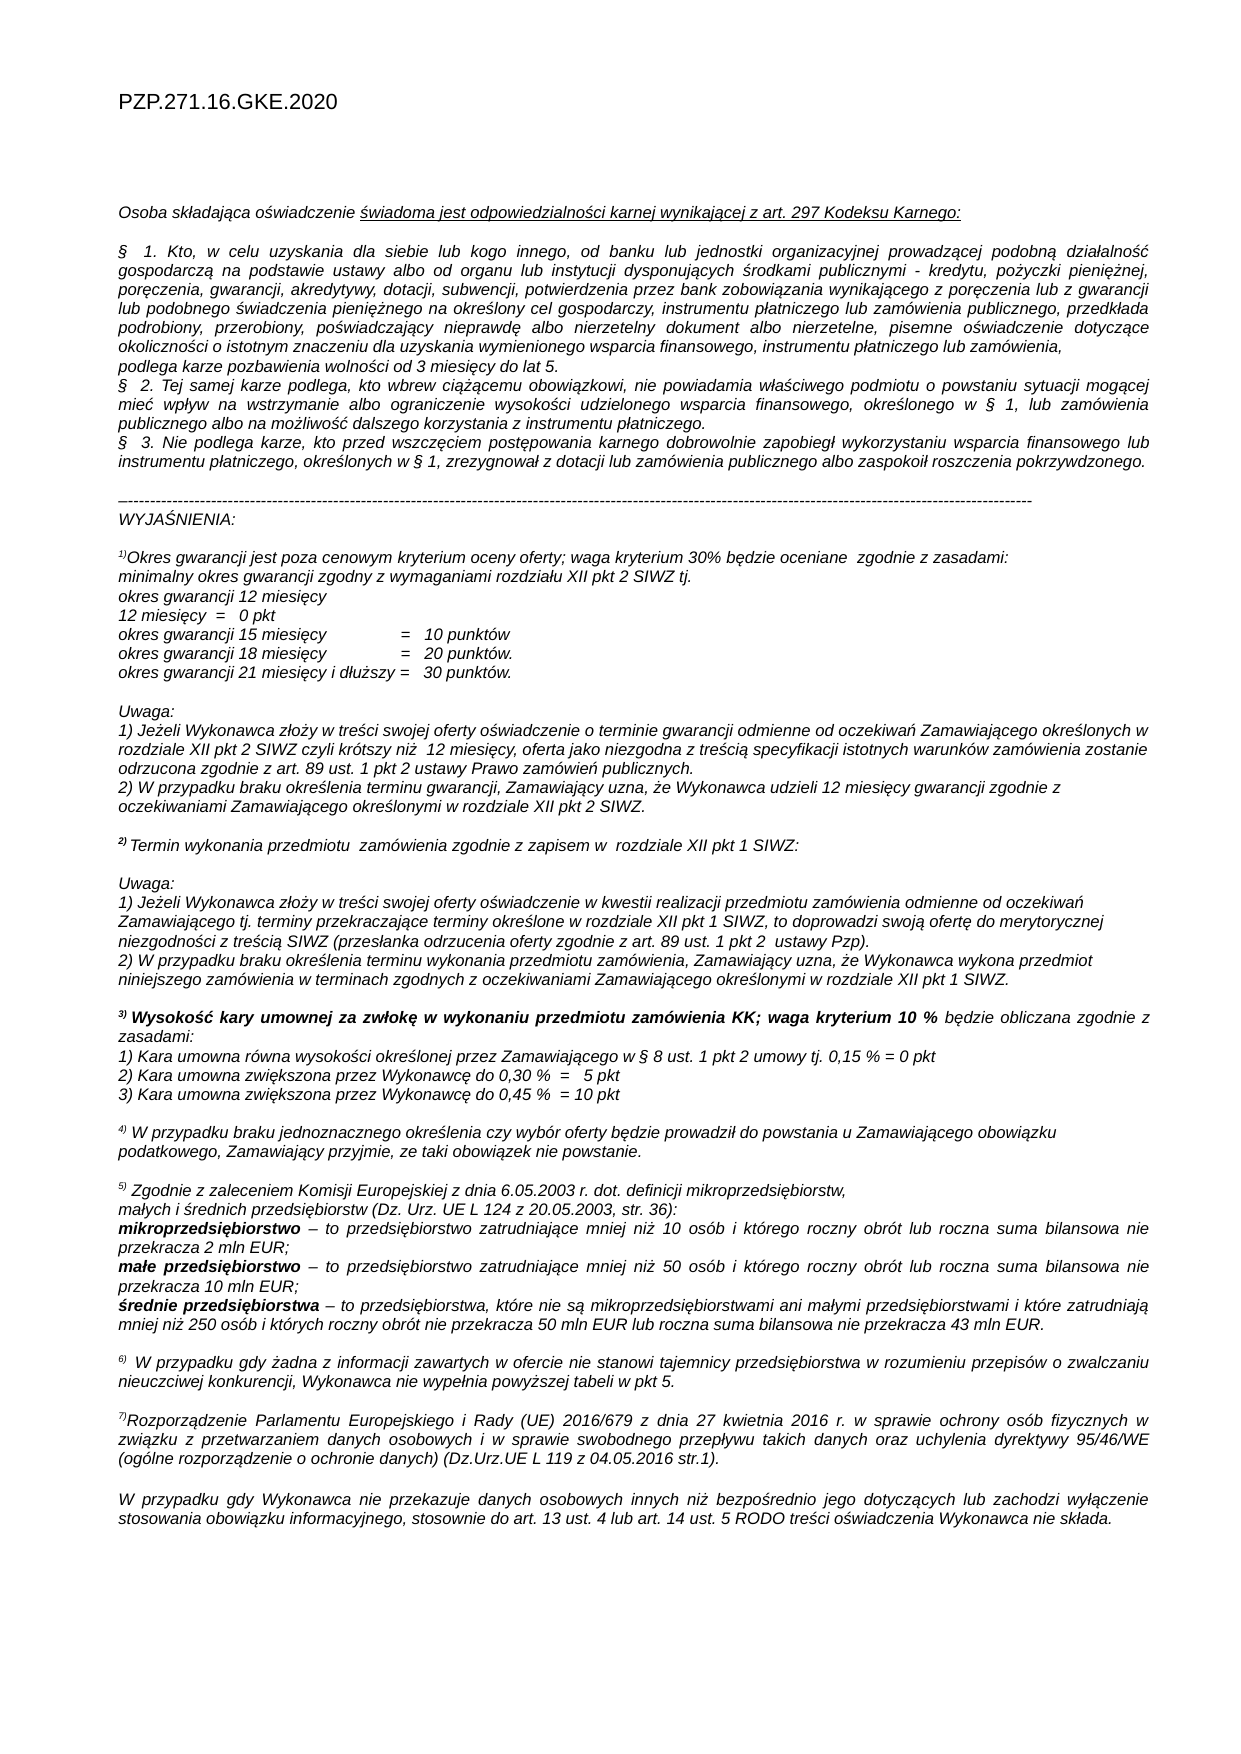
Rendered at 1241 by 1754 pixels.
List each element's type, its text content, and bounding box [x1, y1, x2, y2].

text Osoba składająca oświadczenie świadoma jest odpowiedzialności karnej wynikającej z art. 297 Kodeksu Karnego: [118, 203, 1152, 222]
text okres gwarancji 12 miesięcy [118, 586, 1152, 606]
text okres gwarancji 21 miesięcy i dłuższy = 30 punktów. [118, 663, 1152, 682]
text WYJAŚNIENIA: [118, 510, 1152, 529]
text 12 miesięcy = 0 pkt [118, 606, 1152, 625]
text okres gwarancji 18 miesięcy = 20 punktów. [118, 644, 1152, 663]
list średnie przedsiębiorstwa – to przedsiębiorstwa, które nie są mikroprzedsiębiorstwami ani małymi przedsiębiorstwami i które zatrudniają mniej niż 250 osób i których roczny obrót nie przekracza 50 mln EUR lub roczna suma bilansowa nie przekracza 43 mln EUR. [118, 1296, 1152, 1334]
text –------------------------------------------------------------------------------------------------------------------------------------------------------------------- [118, 491, 1152, 510]
text 2) Kara umowna zwiększona przez Wykonawcę do 0,30 % = 5 pkt [118, 1066, 1152, 1085]
text 4) W przypadku braku jednoznacznego określenia czy wybór oferty będzie prowadził do powstania u Zamawiającego obowiązku podatkowego, Zamawiający przyjmie, ze taki obowiązek nie powstanie. [118, 1123, 1152, 1161]
text 6) W przypadku gdy żadna z informacji zawartych w ofercie nie stanowi tajemnicy przedsiębiorstwa w rozumieniu przepisów o zwalczaniu nieuczciwej konkurencji, Wykonawca nie wypełnia powyższej tabeli w pkt 5. [118, 1353, 1152, 1391]
text okres gwarancji 15 miesięcy = 10 punktów [118, 625, 1152, 644]
text 1) Kara umowna równa wysokości określonej przez Zamawiającego w § 8 ust. 1 pkt 2 umowy tj. 0,15 % = 0 pkt [118, 1046, 1152, 1066]
text 5) Zgodnie z zaleceniem Komisji Europejskiej z dnia 6.05.2003 r. dot. definicji mikroprzedsiębiorstw, małych i średnich przedsiębiorstw (Dz. Urz. UE L 124 z 20.05.2003, str. 36): [118, 1181, 1152, 1219]
text 1) Jeżeli Wykonawca złoży w treści swojej oferty oświadczenie o terminie gwarancji odmienne od oczekiwań Zamawiającego określonych w rozdziale XII pkt 2 SIWZ czyli krótszy niż 12 miesięcy, oferta jako niezgodna z treścią specyfikacji istotnych warunków zamówienia zostanie odrzucona zgodnie z art. 89 ust. 1 pkt 2 ustawy Prawo zamówień publicznych. [118, 721, 1152, 778]
text 1) Jeżeli Wykonawca złoży w treści swojej oferty oświadczenie w kwestii realizacji przedmiotu zamówienia odmienne od oczekiwań Zamawiającego tj. terminy przekraczające terminy określone w rozdziale XII pkt 1 SIWZ, to doprowadzi swoją ofertę do merytorycznej niezgodności z treścią SIWZ (przesłanka odrzucenia oferty zgodnie z art. 89 ust. 1 pkt 2 ustawy Pzp). [118, 893, 1152, 951]
text 2) W przypadku braku określenia terminu gwarancji, Zamawiający uzna, że Wykonawca udzieli 12 miesięcy gwarancji zgodnie z oczekiwaniami Zamawiającego określonymi w rozdziale XII pkt 2 SIWZ. [118, 778, 1152, 816]
list mikroprzedsiębiorstwo – to przedsiębiorstwo zatrudniające mniej niż 10 osób i którego roczny obrót lub roczna suma bilansowa nie przekracza 2 mln EUR; [118, 1219, 1152, 1257]
text § 3. Nie podlega karze, kto przed wszczęciem postępowania karnego dobrowolnie zapobiegł wykorzystaniu wsparcia finansowego lub instrumentu płatniczego, określonych w § 1, zrezygnował z dotacji lub zamówienia publicznego albo zaspokoił roszczenia pokrzywdzonego. [118, 433, 1152, 471]
text 2) Termin wykonania przedmiotu zamówienia zgodnie z zapisem w rozdziale XII pkt 1 SIWZ: [118, 836, 1152, 855]
text 3) Wysokość kary umownej za zwłokę w wykonaniu przedmiotu zamówienia KK; waga kryterium 10 % będzie obliczana zgodnie z zasadami: [118, 1008, 1152, 1046]
text minimalny okres gwarancji zgodny z wymaganiami rozdziału XII pkt 2 SIWZ tj. [118, 567, 1152, 586]
text Uwaga: [118, 874, 1152, 893]
text § 2. Tej samej karze podlega, kto wbrew ciążącemu obowiązkowi, nie powiadamia właściwego podmiotu o powstaniu sytuacji mogącej mieć wpływ na wstrzymanie albo ograniczenie wysokości udzielonego wsparcia finansowego, określonego w § 1, lub zamówienia publicznego albo na możliwość dalszego korzystania z instrumentu płatniczego. [118, 376, 1152, 433]
text § 1. Kto, w celu uzyskania dla siebie lub kogo innego, od banku lub jednostki organizacyjnej prowadzącej podobną działalność gospodarczą na podstawie ustawy albo od organu lub instytucji dysponujących środkami publicznymi - kredytu, pożyczki pieniężnej, poręczenia, gwarancji, akredytywy, dotacji, subwencji, potwierdzenia przez bank zobowiązania wynikającego z poręczenia lub z gwarancji lub podobnego świadczenia pieniężnego na określony cel gospodarczy, instrumentu płatniczego lub zamówienia publicznego, przedkłada podrobiony, przerobiony, poświadczający nieprawdę albo nierzetelny dokument albo nierzetelne, pisemne oświadczenie dotyczące okoliczności o istotnym znaczeniu dla uzyskania wymienionego wsparcia finansowego, instrumentu płatniczego lub zamówienia, [118, 241, 1152, 356]
text 1)Okres gwarancji jest poza cenowym kryterium oceny oferty; waga kryterium 30% będzie oceniane zgodnie z zasadami: [118, 548, 1152, 567]
text podlega karze pozbawienia wolności od 3 miesięcy do lat 5. [118, 356, 1152, 376]
text 3) Kara umowna zwiększona przez Wykonawcę do 0,45 % = 10 pkt [118, 1085, 1152, 1104]
table_header 7)Rozporządzenie Parlamentu Europejskiego i Rady (UE) 2016/679 z dnia 27 kwietnia 2016 r. w sprawie ochrony osób fizycznych w związku z przetwarzaniem danych osobowych i w sprawie swobodnego przepływu takich danych oraz uchylenia dyrektywy 95/46/WE (ogólne rozporządzenie o ochronie danych) (Dz.Urz.UE L 119 z 04.05.2016 str.1). W przypadku gdy Wykonawca nie przekazuje danych osobowych innych niż bezpośrednio jego dotyczących lub zachodzi wyłączenie stosowania obowiązku informacyjnego, stosownie do art. 13 ust. 4 lub art. 14 ust. 5 RODO treści oświadczenia Wykonawca nie składa. [118, 1411, 1152, 1528]
text 2) W przypadku braku określenia terminu wykonania przedmiotu zamówienia, Zamawiający uzna, że Wykonawca wykona przedmiot niniejszego zamówienia w terminach zgodnych z oczekiwaniami Zamawiającego określonymi w rozdziale XII pkt 1 SIWZ. [118, 951, 1152, 989]
text Uwaga: [118, 701, 1152, 721]
list małe przedsiębiorstwo – to przedsiębiorstwo zatrudniające mniej niż 50 osób i którego roczny obrót lub roczna suma bilansowa nie przekracza 10 mln EUR; [118, 1257, 1152, 1296]
